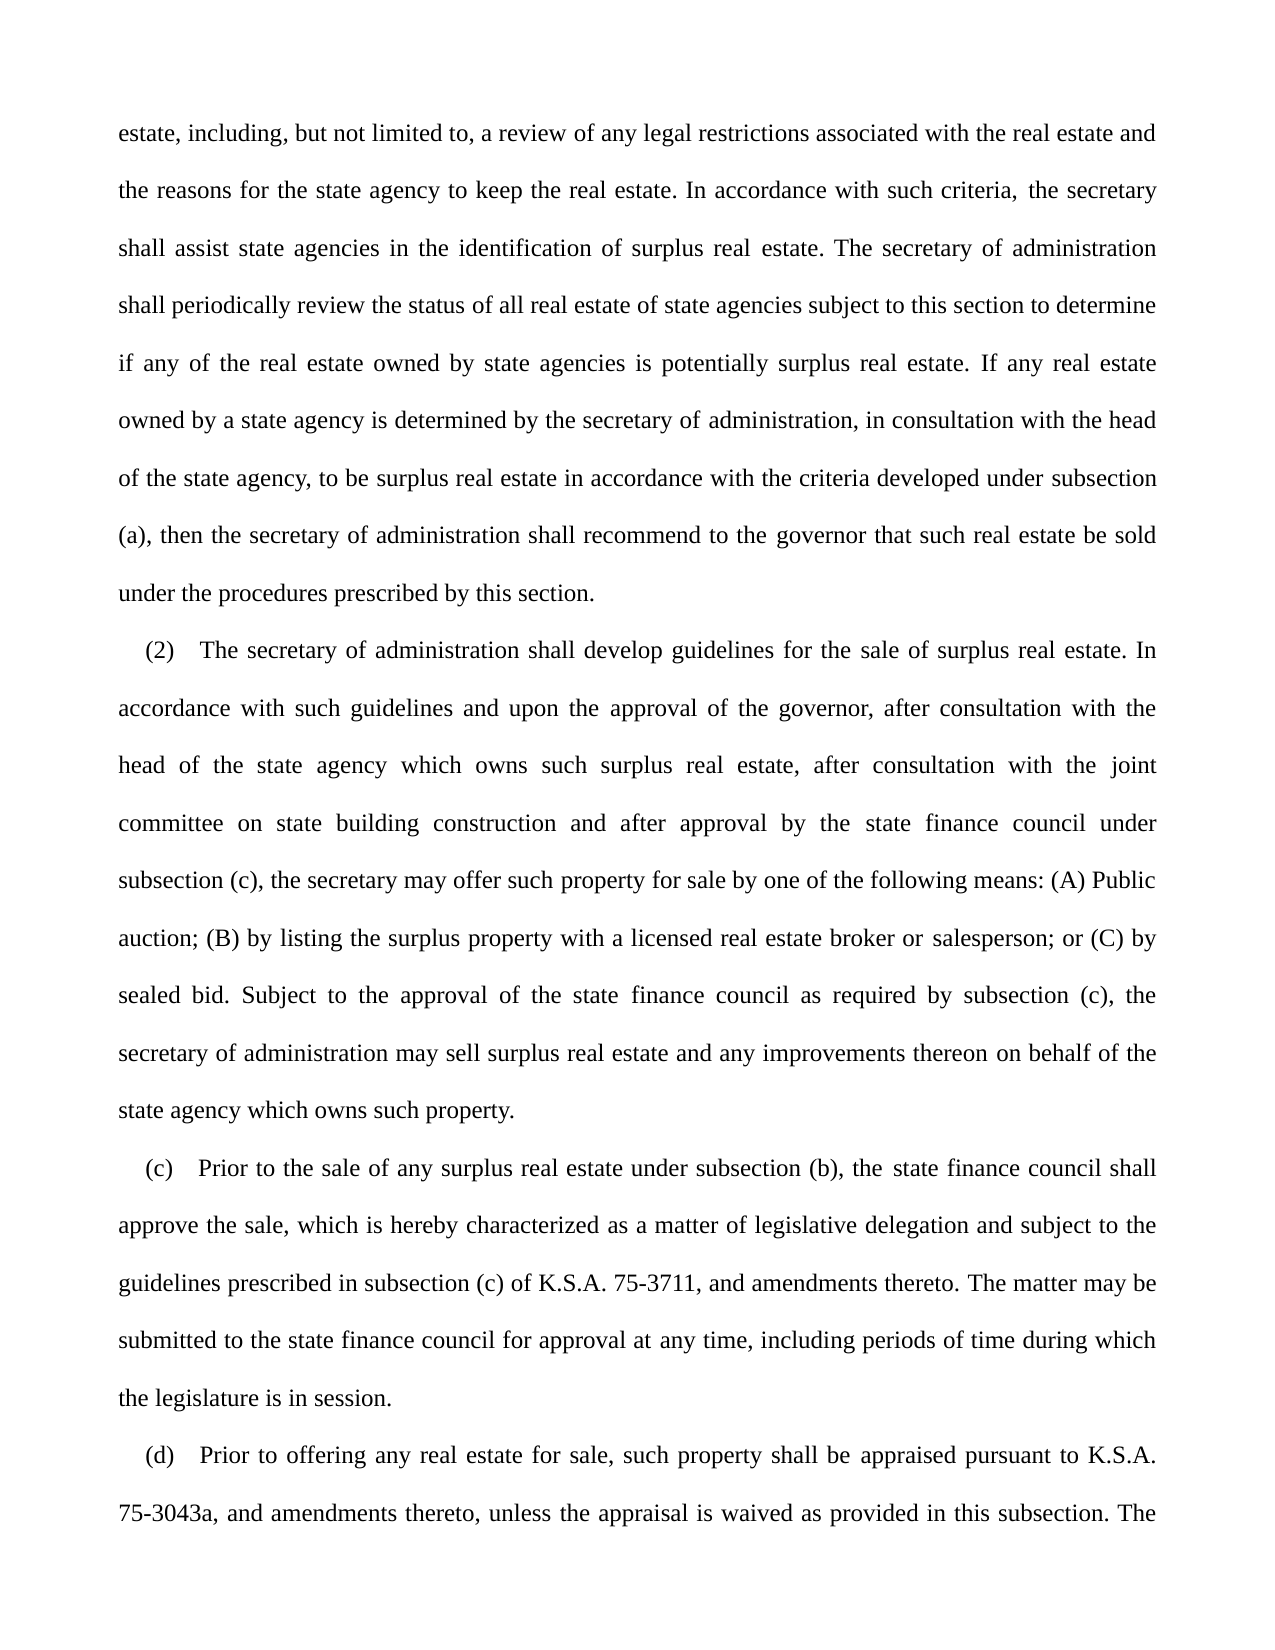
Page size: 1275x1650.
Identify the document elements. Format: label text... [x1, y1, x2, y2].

text (c) Prior to the sale of any surplus real estate under subsection (b), the state finance council shall approve the sale, which is hereby characterized as a matter of legislative delegation and subject to the guidelines prescribed in subsection (c) of K.S.A. 75-3711, and amendments thereto. The matter may be submitted to the state finance council for approval at any time, including periods of time during which the legislature is in session. [118, 1153, 1157, 1412]
text (2) The secretary of administration shall develop guidelines for the sale of surplus real estate. In accordance with such guidelines and upon the approval of the governor, after consultation with the head of the state agency which owns such surplus real estate, after consultation with the joint committee on state building construction and after approval by the state finance council under subsection (c), the secretary may offer such property for sale by one of the following means: (A) Public auction; (B) by listing the surplus property with a licensed real estate broker or salesperson; or (C) by sealed bid. Subject to the approval of the state finance council as required by subsection (c), the secretary of administration may sell surplus real estate and any improvements thereon on behalf of the state agency which owns such property. [118, 636, 1157, 1124]
text (d) Prior to offering any real estate for sale, such property shall be appraised pursuant to K.S.A. 75-3043a, and amendments thereto, unless the appraisal is waived as provided in this subsection. The [118, 1441, 1157, 1527]
text estate, including, but not limited to, a review of any legal restrictions associated with the real estate and the reasons for the state agency to keep the real estate. In accordance with such criteria, the secretary shall assist state agencies in the identification of surplus real estate. The secretary of administration shall periodically review the status of all real estate of state agencies subject to this section to determine if any of the real estate owned by state agencies is potentially surplus real estate. If any real estate owned by a state agency is determined by the secretary of administration, in consultation with the head of the state agency, to be surplus real estate in accordance with the criteria developed under subsection (a), then the secretary of administration shall recommend to the governor that such real estate be sold under the procedures prescribed by this section. [118, 118, 1157, 607]
